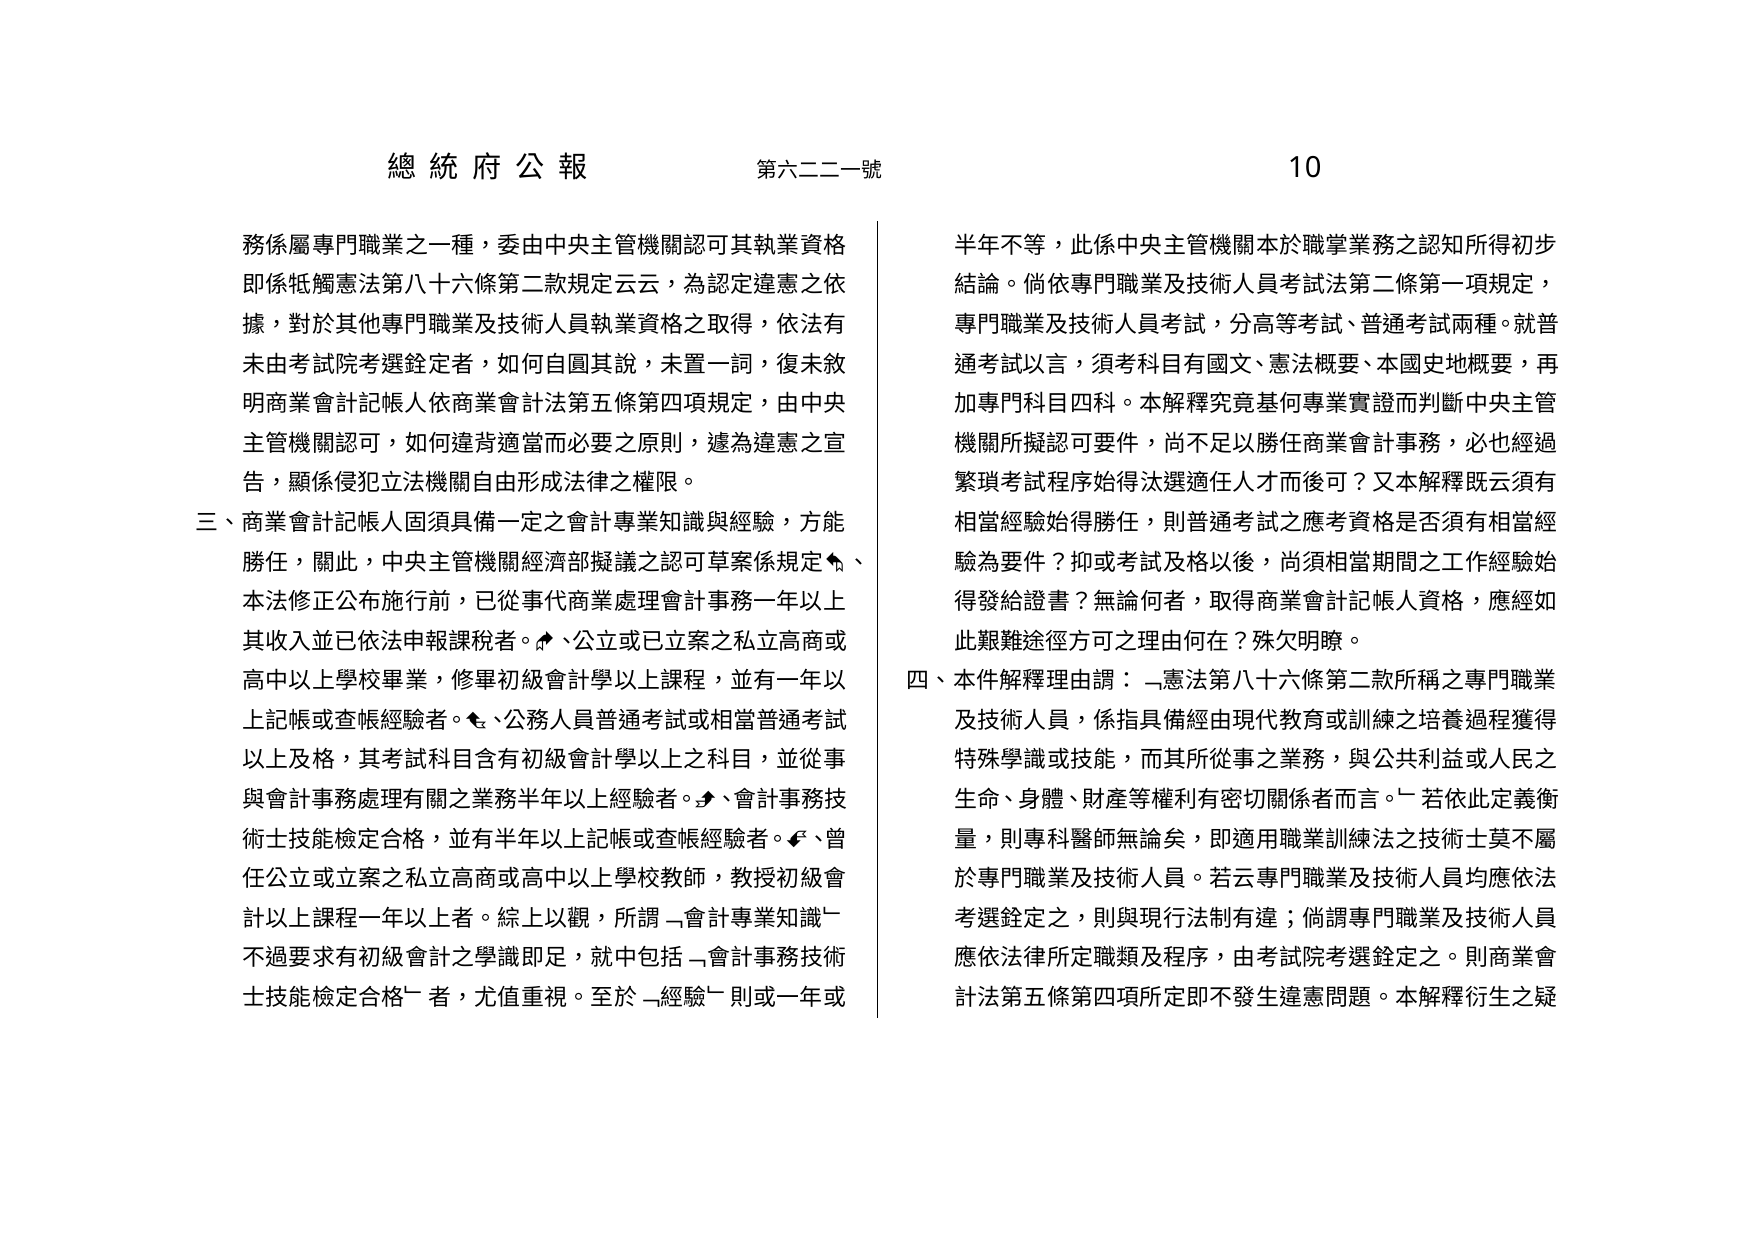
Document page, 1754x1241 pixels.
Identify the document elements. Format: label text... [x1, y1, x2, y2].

text 三、商業會計記帳人固須具備一定之會計專業知識與經驗，方能勝任，關此，中央主管機關經濟部擬議之認可草案係規定、本法修正公布施行前，已從事代商業處理會計事務一年以上，其收入並已依法申報課稅者。、公立或已立案之私立高商或高中以上學校畢業，修畢初級會計學以上課程，並有一年以上記帳或查帳經驗者。、公務人員普通考試或相當普通考試以上及格，其考試科目含有初級會計學以上之科目，並從事與會計事務處理有關之業務半年以上經驗者。、會計事務技術士技能檢定合格，並有半年以上記帳或查帳經驗者。、曾任公立或立案之私立高商或高中以上學校教師，教授初級會計以上課程一年以上者。綜上以觀，所謂﹁會計專業知識﹂不過要求有初級會計之學識即足，就中包括﹁會計事務技術士技能檢定合格﹂者，尤值重視。至於﹁經驗﹂則或一年或半年不等，此係中央主管機關本於職掌業務之認知所得初步結論。倘依專門職業及技術人員考試法第二條第一項規定，專門職業及技術人員考試，分高等考試、普通考試兩種。就普通考試以言，須考科目有國文、憲法概要、本國史地概要，再加專門科目四科。本解釋究竟基何專業實證而判斷中央主管機關所擬認可要件，尚不足以勝任商業會計事務，必也經過繁瑣考試程序始得汰選適任人才而後可？又本解釋既云須有相當經驗始得勝任，則普通考試之應考資格是否須有相當經驗為要件？抑或考試及格以後，尚須相當期間之工作經驗始得發給證書？無論何者，取得商業會計記帳人資格，應經如此艱難途徑方可之理由何在？殊欠明瞭。 [907, 222, 1559, 657]
text 四、本件解釋理由謂：﹁憲法第八十六條第二款所稱之專門職業及技術人員，係指具備經由現代教育或訓練之培養過程獲得特殊學識或技能，而其所從事之業務，與公共利益或人民之生命、身體、財產等權利有密切關係者而言。﹂若依此定義衡量，則專科醫師無論矣，即適用職業訓練法之技術士莫不屬於專門職業及技術人員。若云專門職業及技術人員均應依法考選銓定之，則與現行法制有違；倘謂專門職業及技術人員應依法律所定職類及程序，由考試院考選銓定之。則商業會計法第五條第四項所定即不發生違憲問題。本解釋衍生之疑 [907, 657, 1559, 1013]
text 三、商業會計記帳人固須具備一定之會計專業知識與經驗，方能勝任，關此，中央主管機關經濟部擬議之認可草案係規定、本法修正公布施行前，已從事代商業處理會計事務一年以上，其收入並已依法申報課稅者。、公立或已立案之私立高商或高中以上學校畢業，修畢初級會計學以上課程，並有一年以上記帳或查帳經驗者。、公務人員普通考試或相當普通考試以上及格，其考試科目含有初級會計學以上之科目，並從事與會計事務處理有關之業務半年以上經驗者。、會計事務技術士技能檢定合格，並有半年以上記帳或查帳經驗者。、曾任公立或立案之私立高商或高中以上學校教師，教授初級會計以上課程一年以上者。綜上以觀，所謂﹁會計專業知識﹂不過要求有初級會計之學識即足，就中包括﹁會計事務技術士技能檢定合格﹂者，尤值重視。至於﹁經驗﹂則或一年或半年不等，此係中央主管機關本於職掌業務之認知所得初步結論。倘依專門職業及技術人員考試法第二條第一項規定，專門職業及技術人員考試，分高等考試、普通考試兩種。就普通考試以言，須考科目有國文、憲法概要、本國史地概要，再加專門科目四科。本解釋究竟基何專業實證而判斷中央主管機關所擬認可要件，尚不足以勝任商業會計事務，必也經過繁瑣考試程序始得汰選適任人才而後可？又本解釋既云須有相當經驗始得勝任，則普通考試之應考資格是否須有相當經驗為要件？抑或考試及格以後，尚須相當期間之工作經驗始得發給證書？無論何者，取得商業會計記帳人資格，應經如此艱難途徑方可之理由何在？殊欠明瞭。 [195, 499, 847, 1013]
text 二、憲法第八十六條第二款並未就何謂﹁專門職業及技術人員﹂作成定義，自係委由法律定之。專門職業及技術人員考試法第一條僅規定：專門職業及技術人員之執業，依本法以考試定其資格。至於何謂專門職業及技術人員，同法未定明文解釋。是同法施行細則第二條所定﹁以考試定其資格﹂之人員，不得牴觸其他法律相關之規定。商業會計法第五條第四項規定就﹁商業會計記帳人﹂之執業資格，委由中央主管機關認可，既係補充憲法第八十六條第二款所定規範之意義，為立法機關本於民意政治之原則而制定。本解釋徒以辦理商業會計事務係屬專門職業之一種，委由中央主管機關認可其執業資格即係牴觸憲法第八十六條第二款規定云云，為認定違憲之依據，對於其他專門職業及技術人員執業資格之取得，依法有未由考試院考選銓定者，如何自圓其說，未置一詞，復未敘明商業會計記帳人依商業會計法第五條第四項規定，由中央主管機關認可，如何違背適當而必要之原則，遽為違憲之宣告，顯係侵犯立法機關自由形成法律之權限。 [195, 222, 847, 499]
